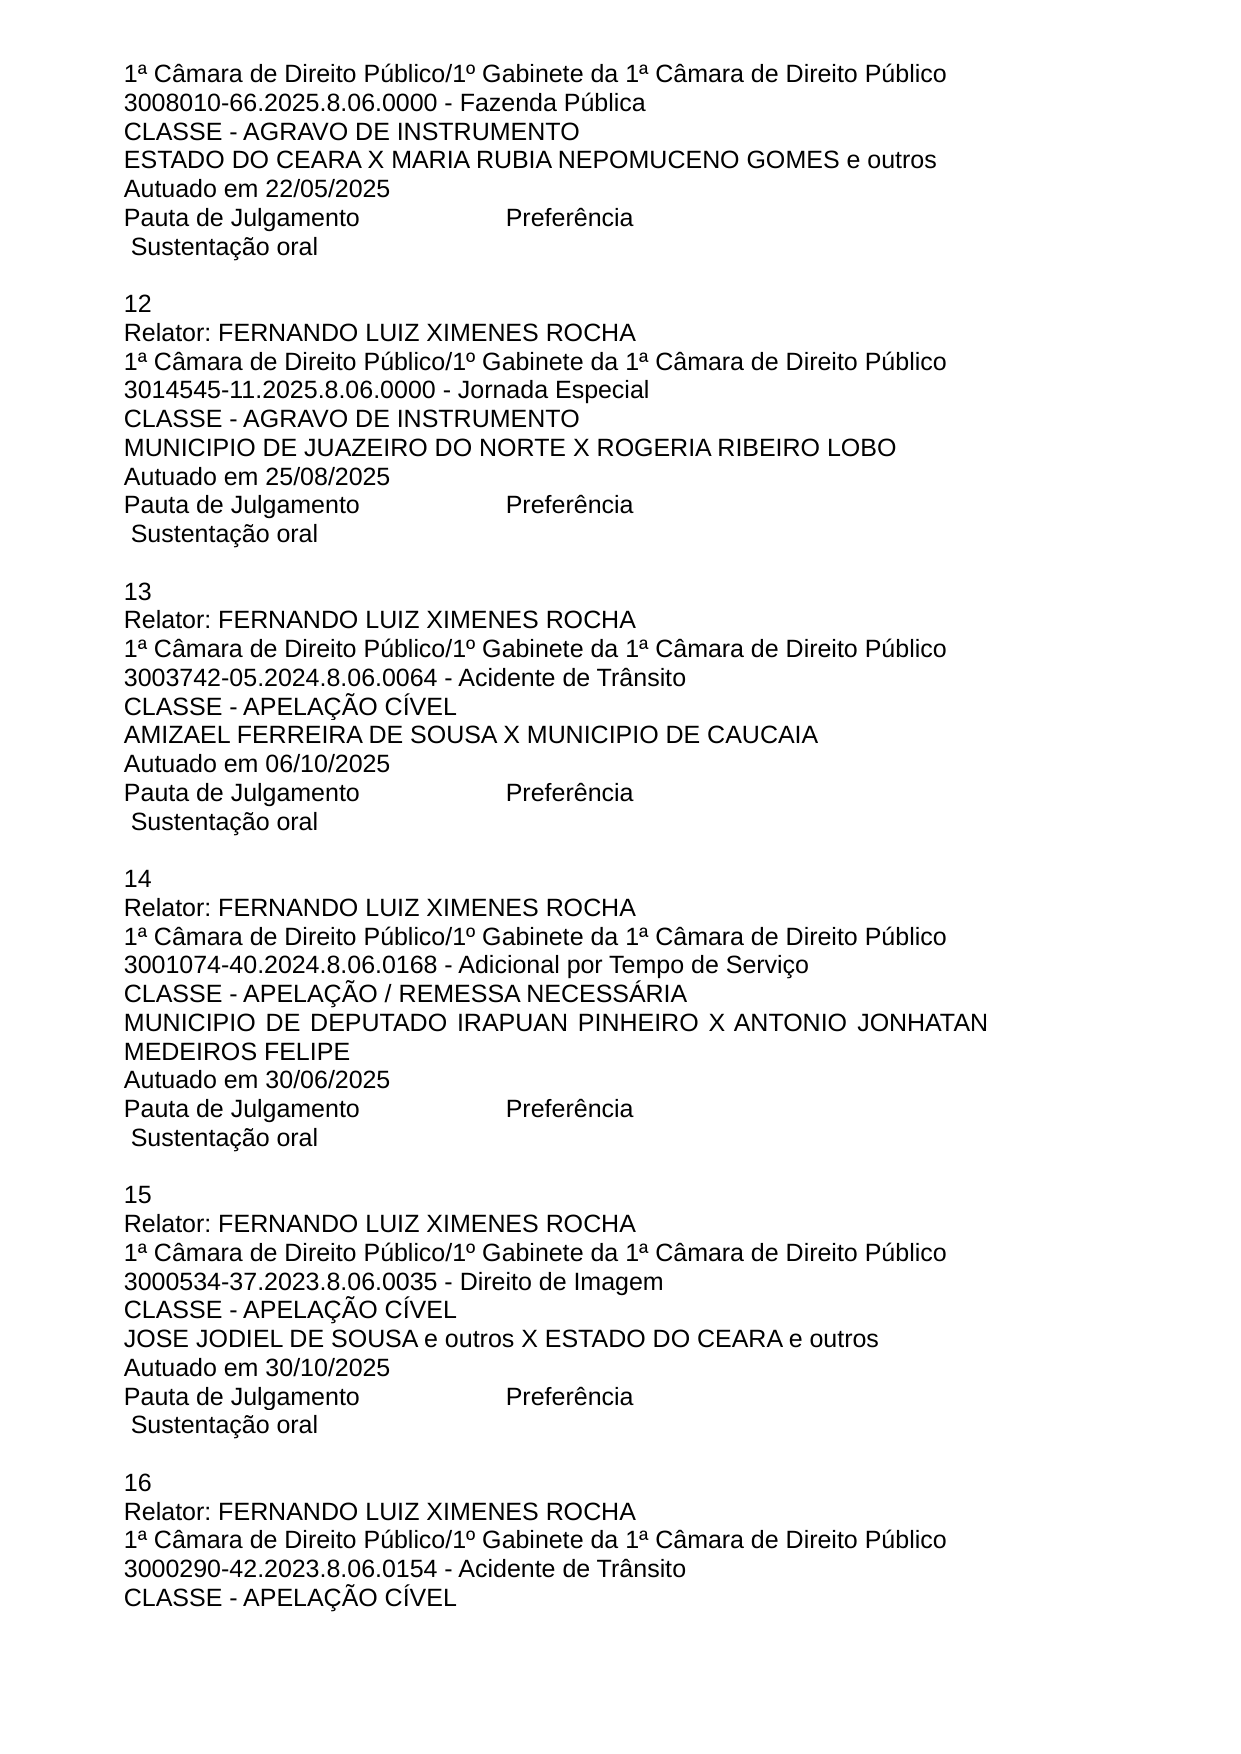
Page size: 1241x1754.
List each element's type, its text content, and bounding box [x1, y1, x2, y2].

text Relator: FERNANDO LUIZ XIMENES ROCHA [124, 893, 989, 922]
text 14 [124, 864, 989, 893]
text Autuado em 06/10/2025 [124, 749, 989, 778]
text CLASSE - APELAÇÃO CÍVEL [124, 1295, 989, 1324]
text Relator: FERNANDO LUIZ XIMENES ROCHA [124, 318, 989, 347]
text 13 [124, 577, 989, 605]
text 1ª Câmara de Direito Público/1º Gabinete da 1ª Câmara de Direito Público [124, 1238, 989, 1267]
text MUNICIPIO DE JUAZEIRO DO NORTE X ROGERIA RIBEIRO LOBO [124, 433, 989, 462]
text Pauta de Julgamento Preferência [124, 1094, 989, 1123]
text JOSE JODIEL DE SOUSA e outros X ESTADO DO CEARA e outros [124, 1324, 989, 1353]
text 3001074-40.2024.8.06.0168 - Adicional por Tempo de Serviço [124, 950, 989, 979]
text 3003742-05.2024.8.06.0064 - Acidente de Trânsito [124, 663, 989, 692]
text 1ª Câmara de Direito Público/1º Gabinete da 1ª Câmara de Direito Público [124, 347, 989, 375]
text Sustentação oral [124, 1123, 989, 1152]
text CLASSE - AGRAVO DE INSTRUMENTO [124, 117, 989, 145]
text ESTADO DO CEARA X MARIA RUBIA NEPOMUCENO GOMES e outros [124, 145, 989, 174]
text CLASSE - APELAÇÃO CÍVEL [124, 692, 989, 720]
text 3000290-42.2023.8.06.0154 - Acidente de Trânsito [124, 1554, 989, 1583]
text Pauta de Julgamento Preferência [124, 203, 989, 232]
text 1ª Câmara de Direito Público/1º Gabinete da 1ª Câmara de Direito Público [124, 922, 989, 950]
text 1ª Câmara de Direito Público/1º Gabinete da 1ª Câmara de Direito Público [124, 634, 989, 663]
text Autuado em 30/10/2025 [124, 1353, 989, 1382]
text 16 [124, 1468, 989, 1497]
text Pauta de Julgamento Preferência [124, 1382, 989, 1410]
text Sustentação oral [124, 519, 989, 548]
text 3014545-11.2025.8.06.0000 - Jornada Especial [124, 375, 989, 404]
text Pauta de Julgamento Preferência [124, 778, 989, 807]
text Relator: FERNANDO LUIZ XIMENES ROCHA [124, 1209, 989, 1238]
text Autuado em 22/05/2025 [124, 174, 989, 203]
text Relator: FERNANDO LUIZ XIMENES ROCHA [124, 1497, 989, 1525]
text AMIZAEL FERREIRA DE SOUSA X MUNICIPIO DE CAUCAIA [124, 720, 989, 749]
text CLASSE - APELAÇÃO / REMESSA NECESSÁRIA [124, 979, 989, 1008]
text Sustentação oral [124, 232, 989, 260]
text Relator: FERNANDO LUIZ XIMENES ROCHA [124, 605, 989, 634]
text Sustentação oral [124, 807, 989, 835]
text 1ª Câmara de Direito Público/1º Gabinete da 1ª Câmara de Direito Público [124, 59, 989, 88]
text Sustentação oral [124, 1410, 989, 1439]
text Autuado em 25/08/2025 [124, 462, 989, 490]
text 1ª Câmara de Direito Público/1º Gabinete da 1ª Câmara de Direito Público [124, 1525, 989, 1554]
text 15 [124, 1180, 989, 1209]
text Pauta de Julgamento Preferência [124, 490, 989, 519]
text 3000534-37.2023.8.06.0035 - Direito de Imagem [124, 1267, 989, 1295]
text 3008010-66.2025.8.06.0000 - Fazenda Pública [124, 88, 989, 117]
text CLASSE - AGRAVO DE INSTRUMENTO [124, 404, 989, 433]
text CLASSE - APELAÇÃO CÍVEL [124, 1583, 989, 1612]
text MUNICIPIO DE DEPUTADO IRAPUAN PINHEIRO X ANTONIO JONHATAN MEDEIROS FELIPE [124, 1008, 989, 1065]
text 12 [124, 289, 989, 318]
text Autuado em 30/06/2025 [124, 1065, 989, 1094]
